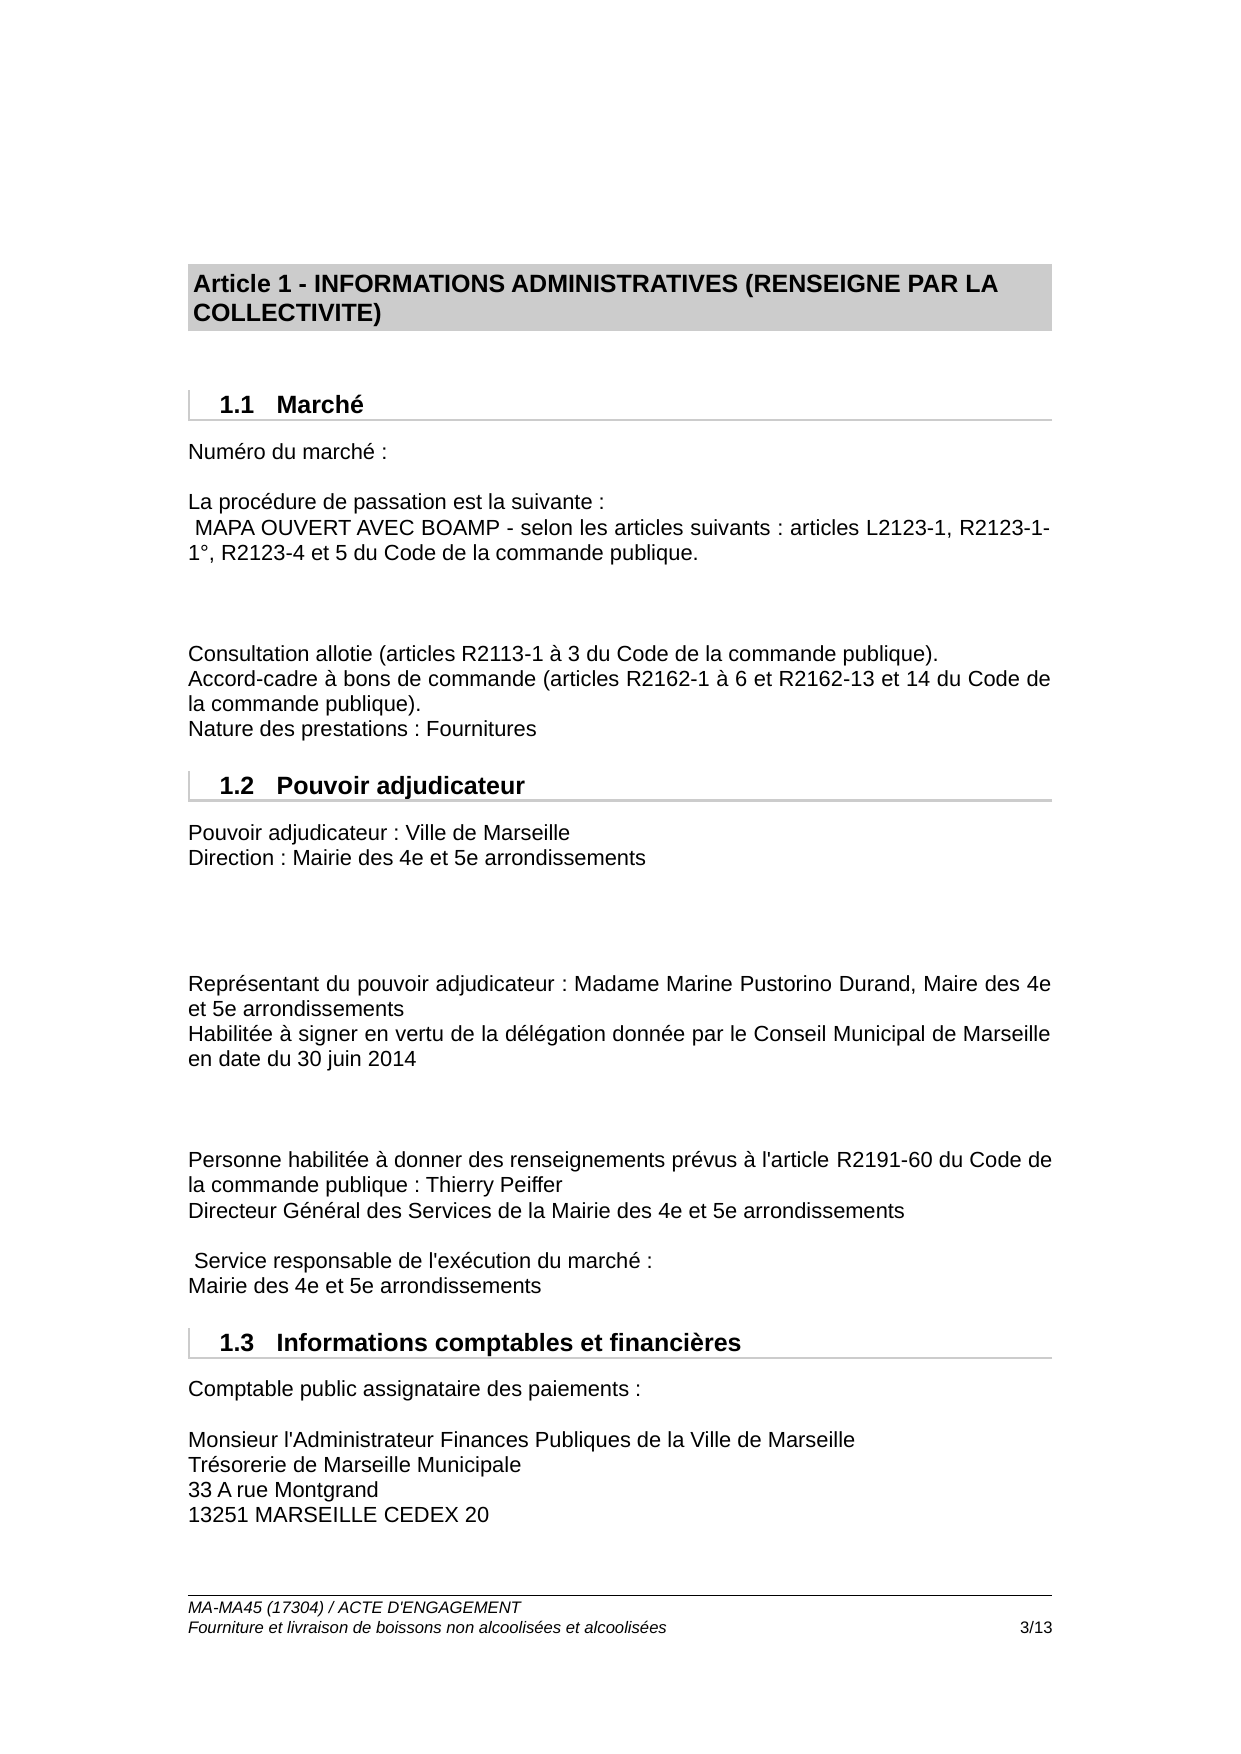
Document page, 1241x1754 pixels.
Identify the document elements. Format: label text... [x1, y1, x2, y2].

text MAPA OUVERT AVEC BOAMP - selon les articles suivants : articles L2123-1, R2123-1-1°, R2123-4 et 5 du Code de la commande publique. [188, 514, 1052, 565]
text Pouvoir adjudicateur : Ville de Marseille [188, 819, 1052, 844]
subtitle Marché [190, 390, 1052, 419]
text Direction : Mairie des 4e et 5e arrondissements [188, 844, 1052, 870]
text Habilitée à signer en vertu de la délégation donnée par le Conseil Municipal de Marseille en date du 30 juin 2014 [188, 1021, 1052, 1071]
subtitle Informations comptables et financières [190, 1328, 1052, 1357]
text Représentant du pouvoir adjudicateur : Madame Marine Pustorino Durand, Maire des 4e et 5e arrondissements [188, 971, 1052, 1021]
text Mairie des 4e et 5e arrondissements [188, 1273, 1052, 1298]
text Consultation allotie (articles R2113-1 à 3 du Code de la commande publique). [188, 641, 1052, 666]
subtitle Pouvoir adjudicateur [190, 771, 1052, 799]
text Numéro du marché : [188, 439, 1052, 464]
text Accord-cadre à bons de commande (articles R2162-1 à 6 et R2162-13 et 14 du Code de la commande publique). [188, 666, 1052, 716]
subtitle INFORMATIONS ADMINISTRATIVES (RENSEIGNE PAR LA COLLECTIVITE) [190, 266, 1050, 329]
text Nature des prestations : Fournitures [188, 716, 1052, 741]
text Personne habilitée à donner des renseignements prévus à l'article R2191-60 du Code de la commande publique : Thierry Peiffer [188, 1147, 1052, 1197]
text Comptable public assignataire des paiements : [188, 1376, 1052, 1402]
text Directeur Général des Services de la Mairie des 4e et 5e arrondissements [188, 1197, 1052, 1223]
text 33 A rue Montgrand [188, 1477, 1052, 1502]
text Trésorerie de Marseille Municipale [188, 1452, 1052, 1477]
text Service responsable de l'exécution du marché : [188, 1248, 1052, 1273]
text 13251 MARSEILLE CEDEX 20 [188, 1502, 1052, 1528]
text La procédure de passation est la suivante : [188, 489, 1052, 514]
text Monsieur l'Administrateur Finances Publiques de la Ville de Marseille [188, 1427, 1052, 1452]
